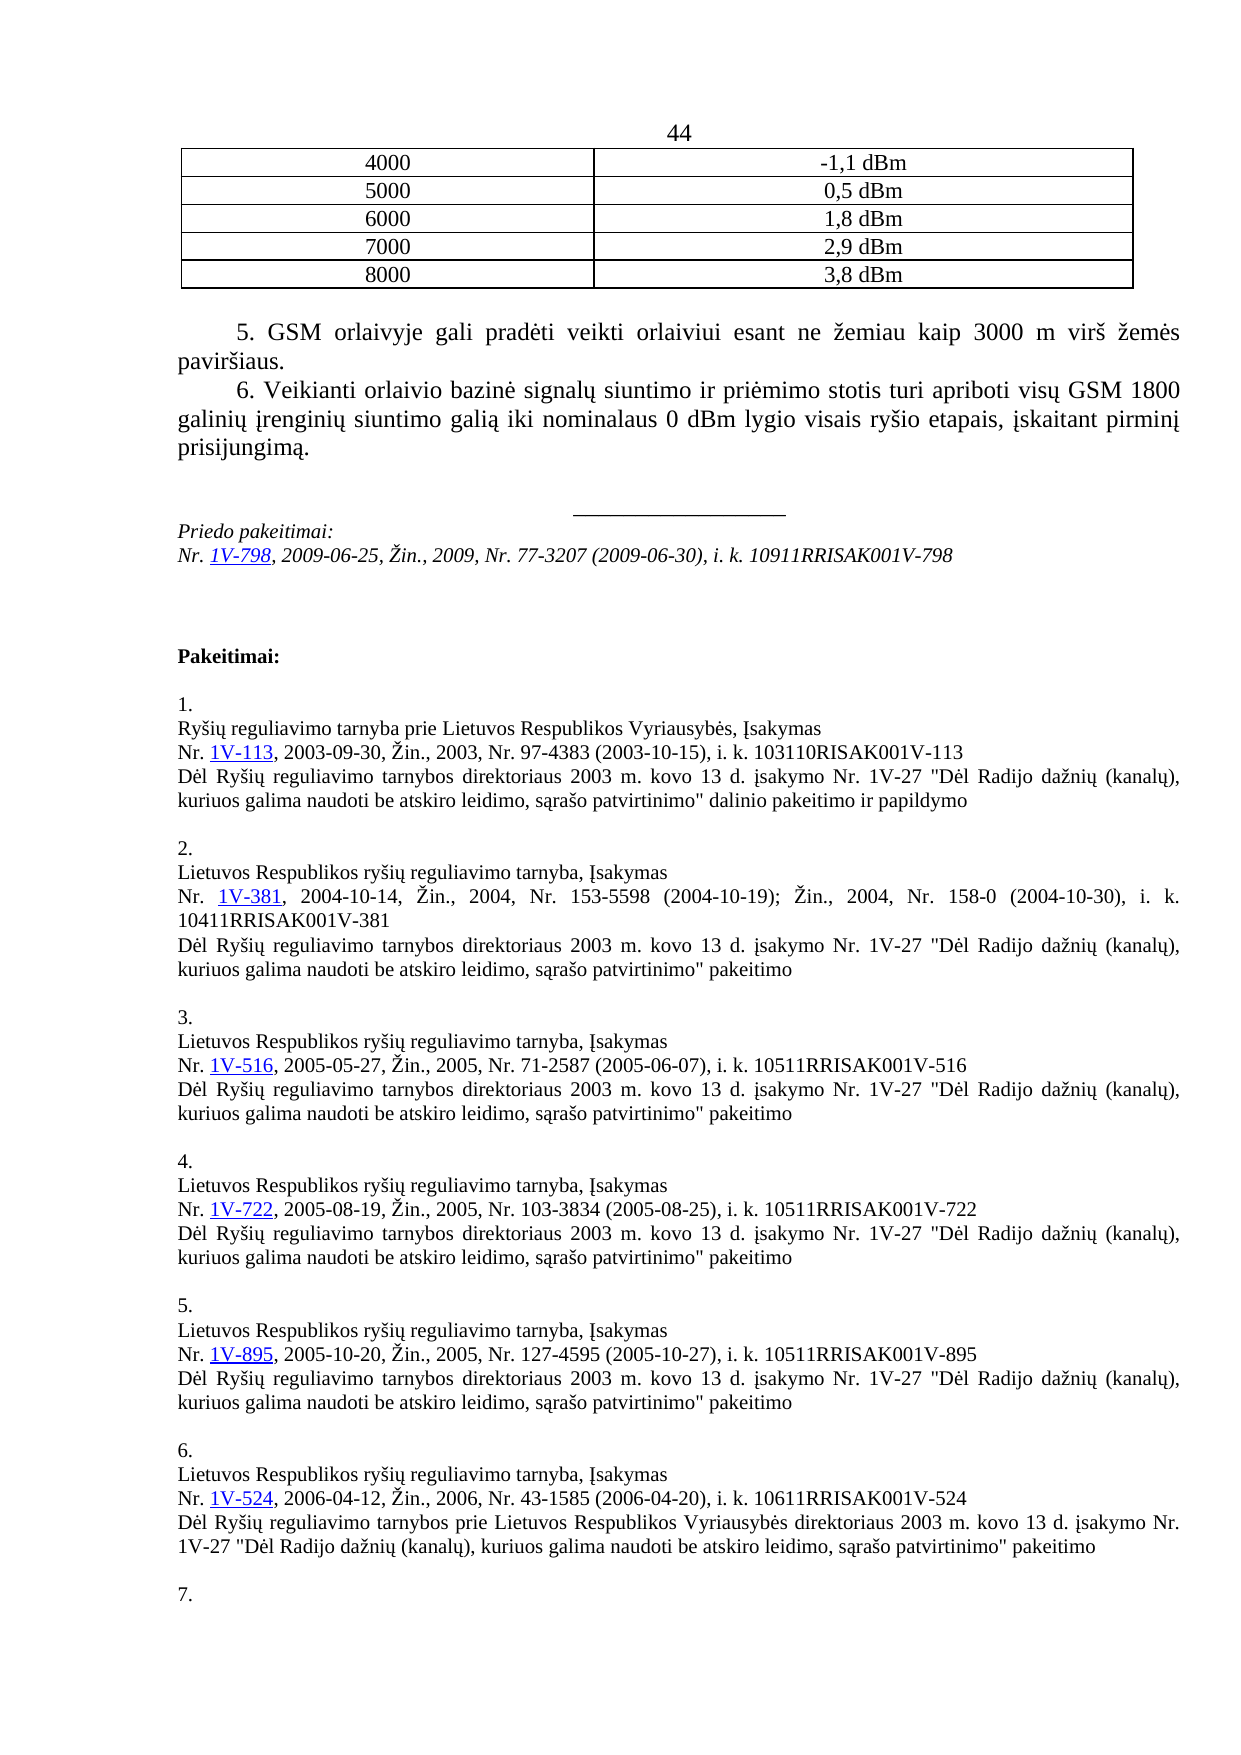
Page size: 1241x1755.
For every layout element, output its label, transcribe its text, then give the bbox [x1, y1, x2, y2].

text Nr. 1V-381, 2004-10-14, Žin., 2004, Nr. 153-5598 (2004-10-19); Žin., 2004, Nr. 158-0 (2004-10-30), i. k. 10411RRISAK001V-381 [177, 884, 1181, 932]
text Dėl Ryšių reguliavimo tarnybos direktoriaus 2003 m. kovo 13 d. įsakymo Nr. 1V-27 "Dėl Radijo dažnių (kanalų), kuriuos galima naudoti be atskiro leidimo, sąrašo patvirtinimo" pakeitimo [177, 1221, 1181, 1269]
table_cell 0,5 dBm [595, 177, 1132, 203]
text Priedo pakeitimai: [177, 519, 1181, 543]
text Nr. 1V-798, 2009-06-25, Žin., 2009, Nr. 77-3207 (2009-06-30), i. k. 10911RRISAK001V-798 [177, 543, 1181, 567]
text 5. [177, 1293, 1181, 1317]
text Nr. 1V-113, 2003-09-30, Žin., 2003, Nr. 97-4383 (2003-10-15), i. k. 103110RISAK001V-113 [177, 740, 1181, 764]
text Lietuvos Respublikos ryšių reguliavimo tarnyba, Įsakymas [177, 1173, 1181, 1197]
text Lietuvos Respublikos ryšių reguliavimo tarnyba, Įsakymas [177, 1317, 1181, 1342]
text Lietuvos Respublikos ryšių reguliavimo tarnyba, Įsakymas [177, 1029, 1181, 1053]
text 2. [177, 836, 1181, 860]
text Nr. 1V-516, 2005-05-27, Žin., 2005, Nr. 71-2587 (2005-06-07), i. k. 10511RRISAK001V-516 [177, 1053, 1181, 1077]
table_cell -1,1 dBm [595, 149, 1132, 176]
text 5. GSM orlaivyje gali pradėti veikti orlaiviui esant ne žemiau kaip 3000 m virš žemės paviršiaus. [177, 317, 1181, 375]
text Pakeitimai: [177, 644, 1181, 668]
text Dėl Ryšių reguliavimo tarnybos direktoriaus 2003 m. kovo 13 d. įsakymo Nr. 1V-27 "Dėl Radijo dažnių (kanalų), kuriuos galima naudoti be atskiro leidimo, sąrašo patvirtinimo" pakeitimo [177, 1366, 1181, 1414]
text Dėl Ryšių reguliavimo tarnybos direktoriaus 2003 m. kovo 13 d. įsakymo Nr. 1V-27 "Dėl Radijo dažnių (kanalų), kuriuos galima naudoti be atskiro leidimo, sąrašo patvirtinimo" dalinio pakeitimo ir papildymo [177, 764, 1181, 812]
text Nr. 1V-895, 2005-10-20, Žin., 2005, Nr. 127-4595 (2005-10-27), i. k. 10511RRISAK001V-895 [177, 1342, 1181, 1366]
text 6. [177, 1438, 1181, 1462]
text Dėl Ryšių reguliavimo tarnybos direktoriaus 2003 m. kovo 13 d. įsakymo Nr. 1V-27 "Dėl Radijo dažnių (kanalų), kuriuos galima naudoti be atskiro leidimo, sąrašo patvirtinimo" pakeitimo [177, 1077, 1181, 1125]
table_cell 8000 [182, 261, 593, 287]
text Lietuvos Respublikos ryšių reguliavimo tarnyba, Įsakymas [177, 860, 1181, 884]
table_cell 3,8 dBm [595, 261, 1132, 287]
text 4. [177, 1149, 1181, 1173]
text Dėl Ryšių reguliavimo tarnybos prie Lietuvos Respublikos Vyriausybės direktoriaus 2003 m. kovo 13 d. įsakymo Nr. 1V-27 "Dėl Radijo dažnių (kanalų), kuriuos galima naudoti be atskiro leidimo, sąrašo patvirtinimo" pakeitimo [177, 1510, 1181, 1558]
text 7. [177, 1582, 1181, 1606]
text Nr. 1V-722, 2005-08-19, Žin., 2005, Nr. 103-3834 (2005-08-25), i. k. 10511RRISAK001V-722 [177, 1197, 1181, 1221]
text Lietuvos Respublikos ryšių reguliavimo tarnyba, Įsakymas [177, 1462, 1181, 1486]
table_cell 6000 [182, 205, 593, 231]
text _________________ [177, 490, 1181, 519]
table_cell 5000 [182, 177, 593, 203]
table_cell 1,8 dBm [595, 205, 1132, 231]
text Dėl Ryšių reguliavimo tarnybos direktoriaus 2003 m. kovo 13 d. įsakymo Nr. 1V-27 "Dėl Radijo dažnių (kanalų), kuriuos galima naudoti be atskiro leidimo, sąrašo patvirtinimo" pakeitimo [177, 932, 1181, 981]
text Ryšių reguliavimo tarnyba prie Lietuvos Respublikos Vyriausybės, Įsakymas [177, 716, 1181, 740]
text 3. [177, 1005, 1181, 1029]
text 1. [177, 692, 1181, 716]
text Nr. 1V-524, 2006-04-12, Žin., 2006, Nr. 43-1585 (2006-04-20), i. k. 10611RRISAK001V-524 [177, 1486, 1181, 1510]
table_cell 4000 [182, 149, 593, 176]
table_cell 2,9 dBm [595, 233, 1132, 259]
table_cell 7000 [182, 233, 593, 259]
text 6. Veikianti orlaivio bazinė signalų siuntimo ir priėmimo stotis turi apriboti visų GSM 1800 galinių įrenginių siuntimo galią iki nominalaus 0 dBm lygio visais ryšio etapais, įskaitant pirminį prisijungimą. [177, 375, 1181, 461]
